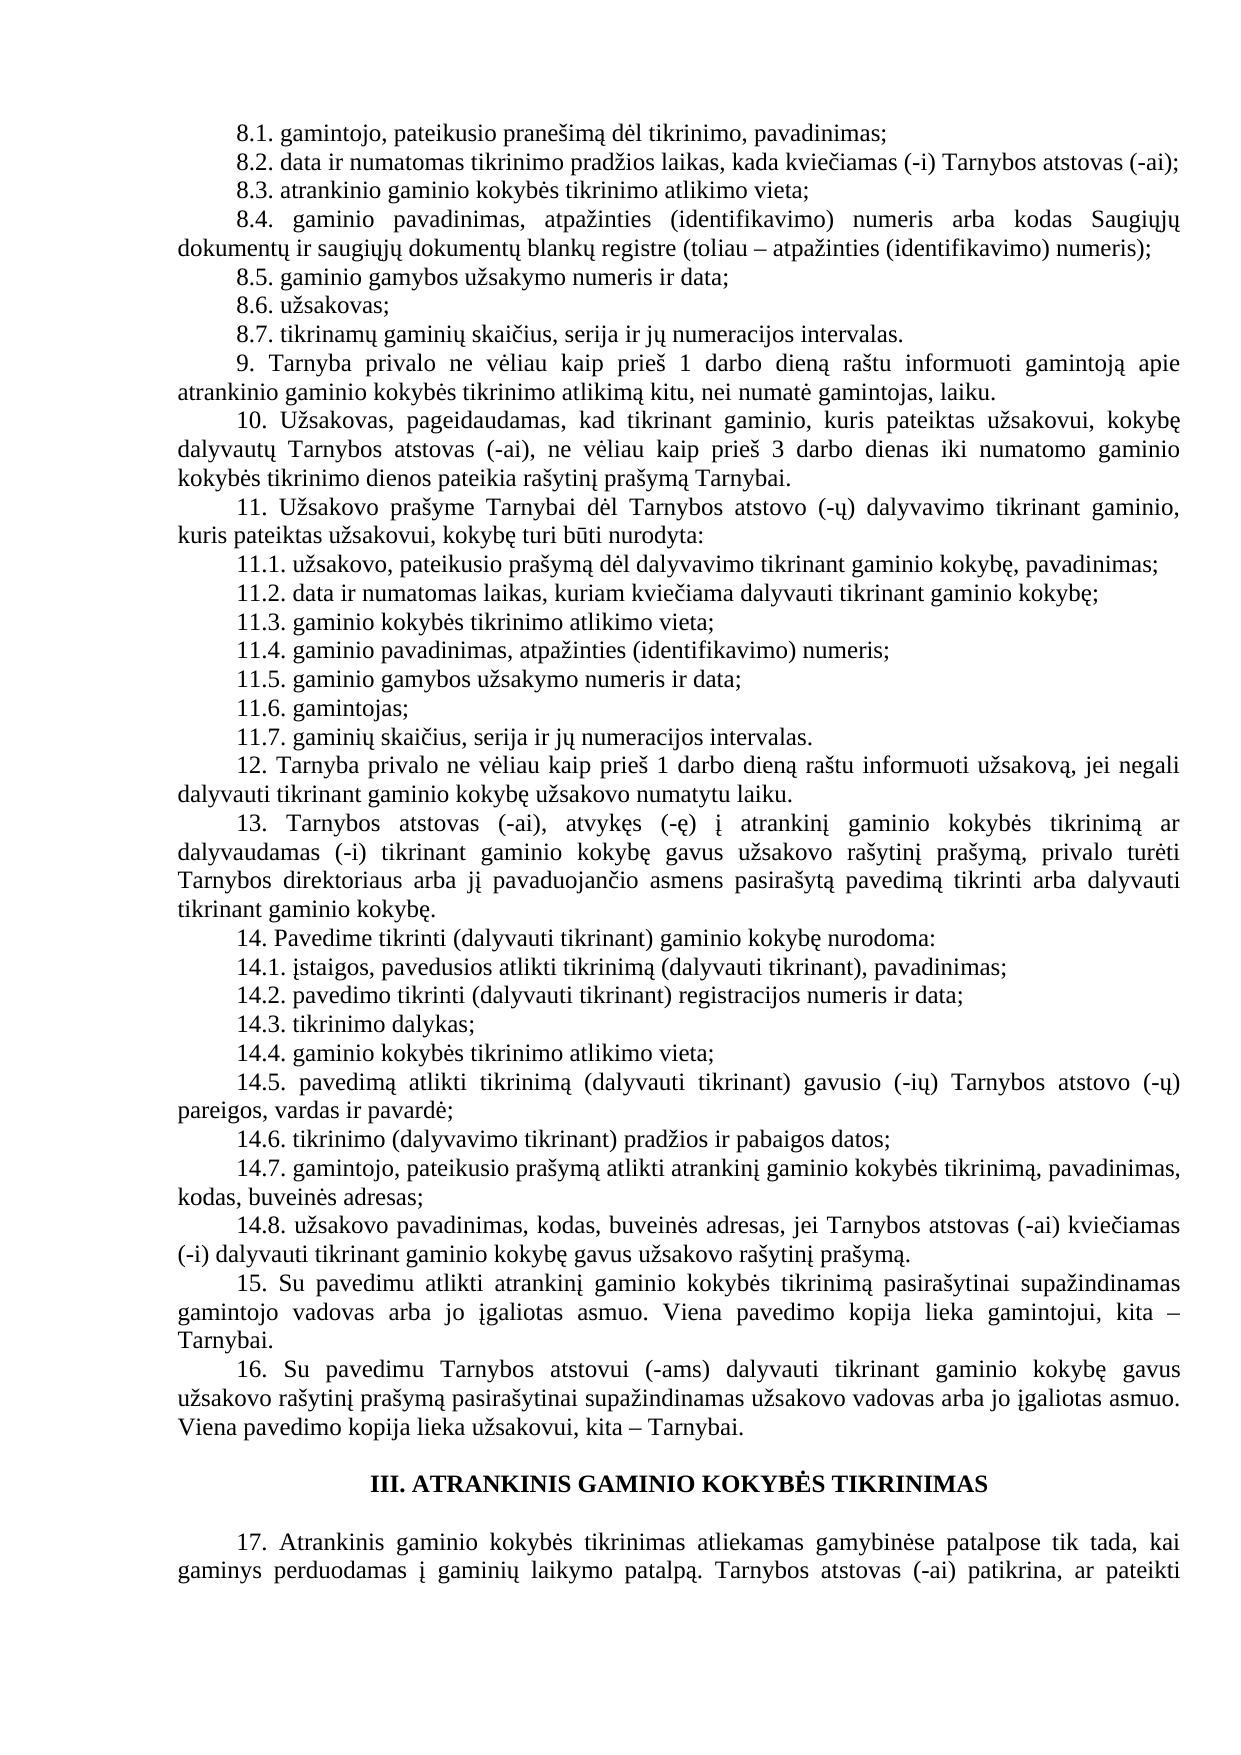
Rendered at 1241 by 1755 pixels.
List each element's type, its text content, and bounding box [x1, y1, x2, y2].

text 15. Su pavedimu atlikti atrankinį gaminio kokybės tikrinimą pasirašytinai supažindinamas gamintojo vadovas arba jo įgaliotas asmuo. Viena pavedimo kopija lieka gamintojui, kita – Tarnybai. [177, 1268, 1181, 1354]
text 11.4. gaminio pavadinimas, atpažinties (identifikavimo) numeris; [177, 636, 1181, 664]
text 8.3. atrankinio gaminio kokybės tikrinimo atlikimo vieta; [177, 176, 1181, 204]
text 11.6. gamintojas; [177, 693, 1181, 722]
text 14.3. tikrinimo dalykas; [177, 1009, 1181, 1038]
text 14.2. pavedimo tikrinti (dalyvauti tikrinant) registracijos numeris ir data; [177, 981, 1181, 1009]
text 11.1. užsakovo, pateikusio prašymą dėl dalyvavimo tikrinant gaminio kokybę, pavadinimas; [177, 549, 1181, 578]
text 8.7. tikrinamų gaminių skaičius, serija ir jų numeracijos intervalas. [177, 319, 1181, 348]
text 8.1. gamintojo, pateikusio pranešimą dėl tikrinimo, pavadinimas; [177, 118, 1181, 147]
text 11.3. gaminio kokybės tikrinimo atlikimo vieta; [177, 607, 1181, 636]
text 8.4. gaminio pavadinimas, atpažinties (identifikavimo) numeris arba kodas Saugiųjų dokumentų ir saugiųjų dokumentų blankų registre (toliau – atpažinties (identifikavimo) numeris); [177, 204, 1181, 262]
text 10. Užsakovas, pageidaudamas, kad tikrinant gaminio, kuris pateiktas užsakovui, kokybę dalyvautų Tarnybos atstovas (-ai), ne vėliau kaip prieš 3 darbo dienas iki numatomo gaminio kokybės tikrinimo dienos pateikia rašytinį prašymą Tarnybai. [177, 406, 1181, 492]
text III. ATRANKINIS GAMINIO KOKYBĖS TIKRINIMAS [177, 1469, 1181, 1498]
text 17. Atrankinis gaminio kokybės tikrinimas atliekamas gamybinėse patalpose tik tada, kai gaminys perduodamas į gaminių laikymo patalpą. Tarnybos atstovas (-ai) patikrina, ar pateikti [177, 1527, 1181, 1584]
text 9. Tarnyba privalo ne vėliau kaip prieš 1 darbo dieną raštu informuoti gamintoją apie atrankinio gaminio kokybės tikrinimo atlikimą kitu, nei numatė gamintojas, laiku. [177, 348, 1181, 406]
text 11. Užsakovo prašyme Tarnybai dėl Tarnybos atstovo (-ų) dalyvavimo tikrinant gaminio, kuris pateiktas užsakovui, kokybę turi būti nurodyta: [177, 492, 1181, 549]
text 14.5. pavedimą atlikti tikrinimą (dalyvauti tikrinant) gavusio (-ių) Tarnybos atstovo (-ų) pareigos, vardas ir pavardė; [177, 1067, 1181, 1124]
text 12. Tarnyba privalo ne vėliau kaip prieš 1 darbo dieną raštu informuoti užsakovą, jei negali dalyvauti tikrinant gaminio kokybę užsakovo numatytu laiku. [177, 751, 1181, 808]
text 14.6. tikrinimo (dalyvavimo tikrinant) pradžios ir pabaigos datos; [177, 1124, 1181, 1153]
text 16. Su pavedimu Tarnybos atstovui (-ams) dalyvauti tikrinant gaminio kokybę gavus užsakovo rašytinį prašymą pasirašytinai supažindinamas užsakovo vadovas arba jo įgaliotas asmuo. Viena pavedimo kopija lieka užsakovui, kita – Tarnybai. [177, 1354, 1181, 1441]
text 11.2. data ir numatomas laikas, kuriam kviečiama dalyvauti tikrinant gaminio kokybę; [177, 578, 1181, 607]
text 8.6. užsakovas; [177, 291, 1181, 319]
text 14.8. užsakovo pavadinimas, kodas, buveinės adresas, jei Tarnybos atstovas (-ai) kviečiamas (-i) dalyvauti tikrinant gaminio kokybę gavus užsakovo rašytinį prašymą. [177, 1211, 1181, 1268]
text 14.1. įstaigos, pavedusios atlikti tikrinimą (dalyvauti tikrinant), pavadinimas; [177, 952, 1181, 981]
text 8.5. gaminio gamybos užsakymo numeris ir data; [177, 262, 1181, 291]
text 14.4. gaminio kokybės tikrinimo atlikimo vieta; [177, 1038, 1181, 1067]
text 8.2. data ir numatomas tikrinimo pradžios laikas, kada kviečiamas (-i) Tarnybos atstovas (-ai); [177, 147, 1181, 176]
text 11.5. gaminio gamybos užsakymo numeris ir data; [177, 664, 1181, 693]
text 14. Pavedime tikrinti (dalyvauti tikrinant) gaminio kokybę nurodoma: [177, 923, 1181, 952]
text 11.7. gaminių skaičius, serija ir jų numeracijos intervalas. [177, 722, 1181, 751]
text 13. Tarnybos atstovas (-ai), atvykęs (-ę) į atrankinį gaminio kokybės tikrinimą ar dalyvaudamas (-i) tikrinant gaminio kokybę gavus užsakovo rašytinį prašymą, privalo turėti Tarnybos direktoriaus arba jį pavaduojančio asmens pasirašytą pavedimą tikrinti arba dalyvauti tikrinant gaminio kokybę. [177, 808, 1181, 923]
text 14.7. gamintojo, pateikusio prašymą atlikti atrankinį gaminio kokybės tikrinimą, pavadinimas, kodas, buveinės adresas; [177, 1153, 1181, 1211]
